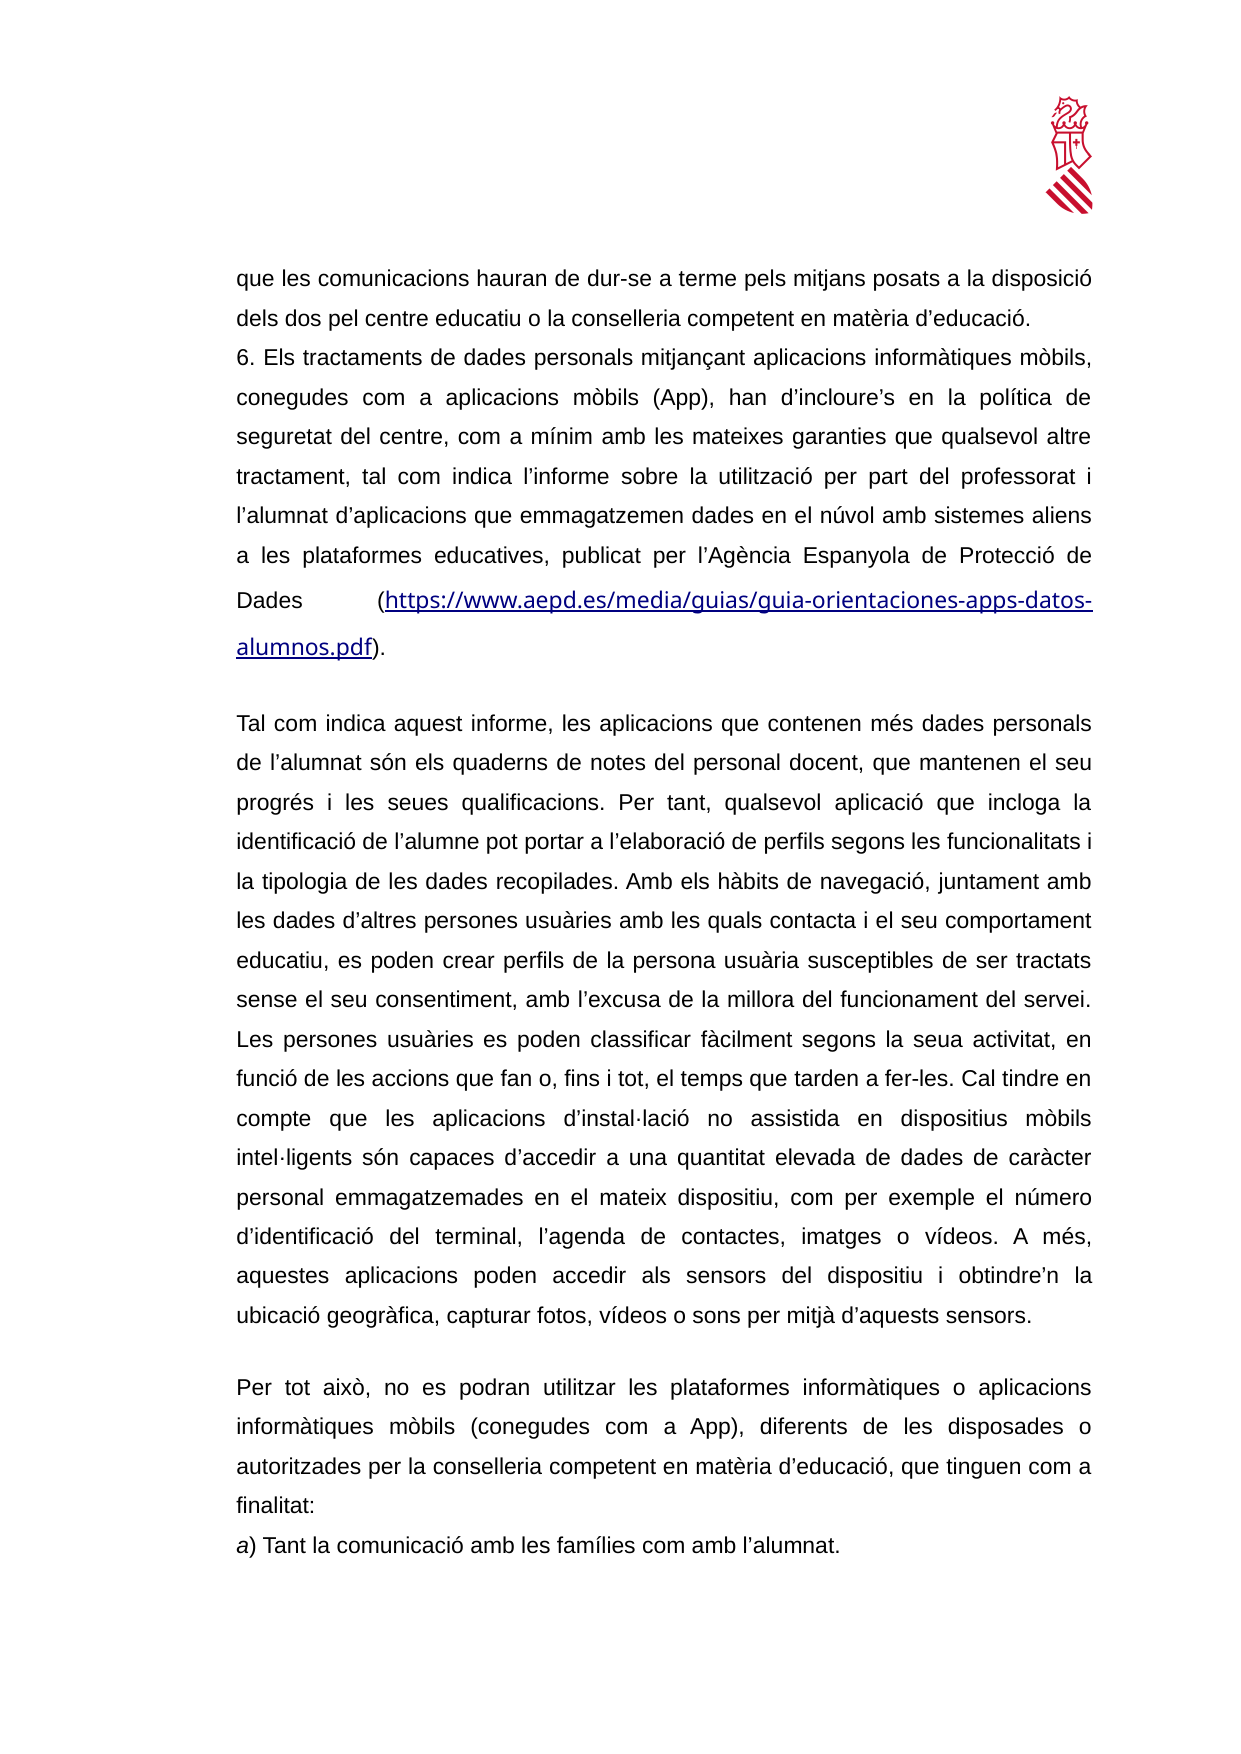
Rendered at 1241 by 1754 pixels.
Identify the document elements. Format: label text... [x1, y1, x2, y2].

text Per tot això, no es podran utilitzar les plataformes informàtiques o aplicacions informàtiques mòbils (conegudes com a App), diferents de les disposades o autoritzades per la conselleria competent en matèria d’educació, que tinguen com a finalitat: [236, 1374, 1093, 1518]
text 6. Els tractaments de dades personals mitjançant aplicacions informàtiques mòbils, conegudes com a aplicacions mòbils (App), han d’incloure’s en la política de seguretat del centre, com a mínim amb les mateixes garanties que qualsevol altre tractament, tal com indica l’informe sobre la utilització per part del professorat i l’alumnat d’aplicacions que emmagatzemen dades en el núvol amb sistemes aliens a les plataformes educatives, publicat per l’Agència Espanyola de Protecció de Dades (https://www.aepd.es/media/guias/guia-orientaciones-apps-datos-alumnos.pdf). [236, 344, 1093, 662]
text que les comunicacions hauran de dur-se a terme pels mitjans posats a la disposició dels dos pel centre educatiu o la conselleria competent en matèria d’educació. [236, 265, 1093, 331]
text a) Tant la comunicació amb les famílies com amb l’alumnat. [236, 1532, 1093, 1558]
picture [1045, 95, 1093, 214]
text Tal com indica aquest informe, les aplicacions que contenen més dades personals de l’alumnat són els quaderns de notes del personal docent, que mantenen el seu progrés i les seues qualificacions. Per tant, qualsevol aplicació que incloga la identificació de l’alumne pot portar a l’elaboració de perfils segons les funcionalitats i la tipologia de les dades recopilades. Amb els hàbits de navegació, juntament amb les dades d’altres persones usuàries amb les quals contacta i el seu comportament educatiu, es poden crear perfils de la persona usuària susceptibles de ser tractats sense el seu consentiment, amb l’excusa de la millora del funcionament del servei. Les persones usuàries es poden classificar fàcilment segons la seua activitat, en funció de les accions que fan o, fins i tot, el temps que tarden a fer-les. Cal tindre en compte que les aplicacions d’instal·lació no assistida en dispositius mòbils intel·ligents són capaces d’accedir a una quantitat elevada de dades de caràcter personal emmagatzemades en el mateix dispositiu, com per exemple el número d’identificació del terminal, l’agenda de contactes, imatges o vídeos. A més, aquestes aplicacions poden accedir als sensors del dispositiu i obtindre’n la ubicació geogràfica, capturar fotos, vídeos o sons per mitjà d’aquests sensors. [236, 710, 1093, 1328]
